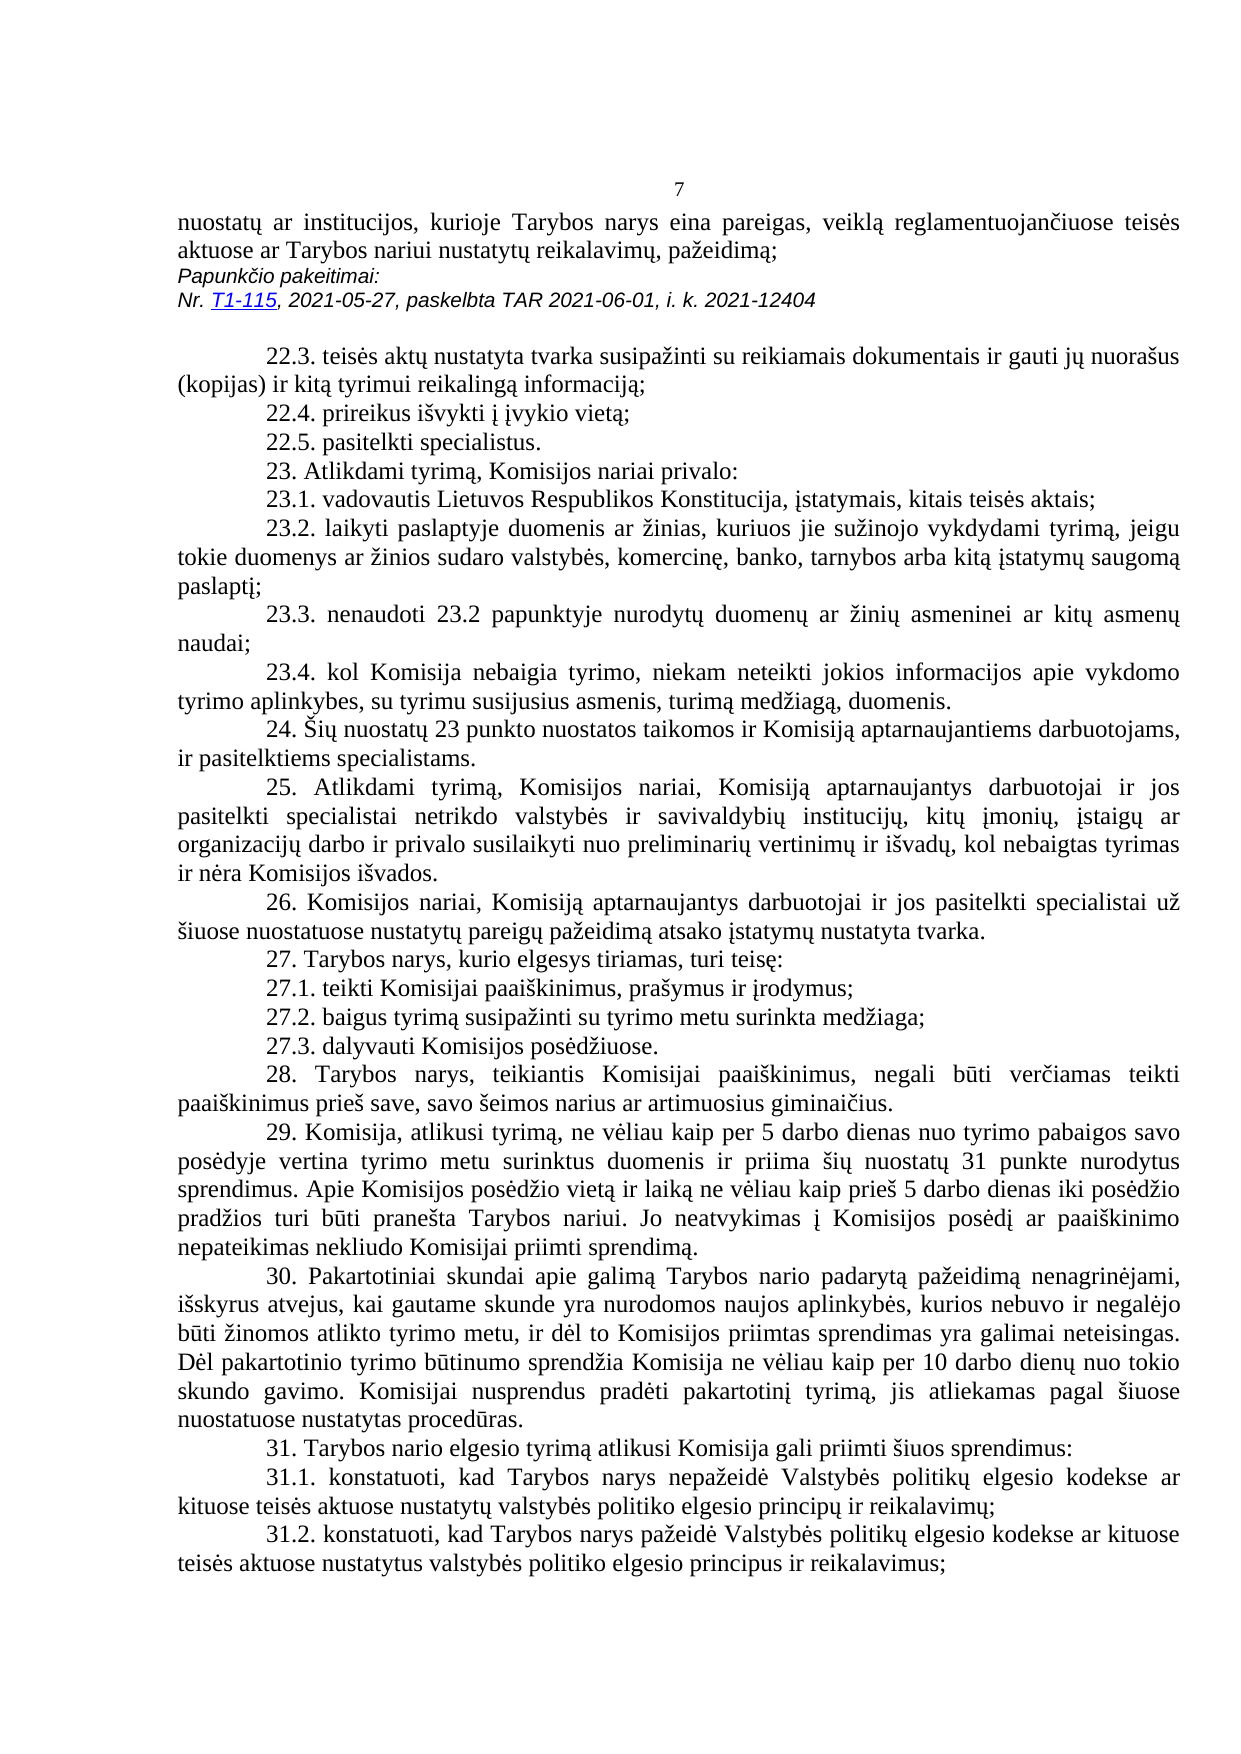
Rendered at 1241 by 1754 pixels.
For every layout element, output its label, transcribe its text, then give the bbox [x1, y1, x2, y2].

text nuostatų ar institucijos, kurioje Tarybos narys eina pareigas, veiklą reglamentuojančiuose teisės aktuose ar Tarybos nariui nustatytų reikalavimų, pažeidimą; [177, 207, 1181, 264]
text 27.2. baigus tyrimą susipažinti su tyrimo metu surinkta medžiaga; [177, 1002, 1181, 1031]
text Papunkčio pakeitimai: [177, 264, 1181, 288]
text 23. Atlikdami tyrimą, Komisijos nariai privalo: [177, 456, 1181, 484]
text 31.1. konstatuoti, kad Tarybos narys nepažeidė Valstybės politikų elgesio kodekse ar kituose teisės aktuose nustatytų valstybės politiko elgesio principų ir reikalavimų; [177, 1462, 1181, 1519]
text 23.1. vadovautis Lietuvos Respublikos Konstitucija, įstatymais, kitais teisės aktais; [177, 484, 1181, 513]
text Nr. T1-115, 2021-05-27, paskelbta TAR 2021-06-01, i. k. 2021-12404 [177, 288, 1181, 312]
text 31.2. konstatuoti, kad Tarybos narys pažeidė Valstybės politikų elgesio kodekse ar kituose teisės aktuose nustatytus valstybės politiko elgesio principus ir reikalavimus; [177, 1519, 1181, 1577]
text 25. Atlikdami tyrimą, Komisijos nariai, Komisiją aptarnaujantys darbuotojai ir jos pasitelkti specialistai netrikdo valstybės ir savivaldybių institucijų, kitų įmonių, įstaigų ar organizacijų darbo ir privalo susilaikyti nuo preliminarių vertinimų ir išvadų, kol nebaigtas tyrimas ir nėra Komisijos išvados. [177, 772, 1181, 887]
text 23.2. laikyti paslaptyje duomenis ar žinias, kuriuos jie sužinojo vykdydami tyrimą, jeigu tokie duomenys ar žinios sudaro valstybės, komercinę, banko, tarnybos arba kitą įstatymų saugomą paslaptį; [177, 513, 1181, 599]
text 30. Pakartotiniai skundai apie galimą Tarybos nario padarytą pažeidimą nenagrinėjami, išskyrus atvejus, kai gautame skunde yra nurodomos naujos aplinkybės, kurios nebuvo ir negalėjo būti žinomos atlikto tyrimo metu, ir dėl to Komisijos priimtas sprendimas yra galimai neteisingas. Dėl pakartotinio tyrimo būtinumo sprendžia Komisija ne vėliau kaip per 10 darbo dienų nuo tokio skundo gavimo. Komisijai nusprendus pradėti pakartotinį tyrimą, jis atliekamas pagal šiuose nuostatuose nustatytas procedūras. [177, 1261, 1181, 1433]
text 22.4. prireikus išvykti į įvykio vietą; [177, 398, 1181, 427]
text 27.3. dalyvauti Komisijos posėdžiuose. [177, 1031, 1181, 1059]
text 23.4. kol Komisija nebaigia tyrimo, niekam neteikti jokios informacijos apie vykdomo tyrimo aplinkybes, su tyrimu susijusius asmenis, turimą medžiagą, duomenis. [177, 657, 1181, 714]
text 27.1. teikti Komisijai paaiškinimus, prašymus ir įrodymus; [177, 973, 1181, 1002]
text 29. Komisija, atlikusi tyrimą, ne vėliau kaip per 5 darbo dienas nuo tyrimo pabaigos savo posėdyje vertina tyrimo metu surinktus duomenis ir priima šių nuostatų 31 punkte nurodytus sprendimus. Apie Komisijos posėdžio vietą ir laiką ne vėliau kaip prieš 5 darbo dienas iki posėdžio pradžios turi būti pranešta Tarybos nariui. Jo neatvykimas į Komisijos posėdį ar paaiškinimo nepateikimas nekliudo Komisijai priimti sprendimą. [177, 1117, 1181, 1261]
text 22.3. teisės aktų nustatyta tvarka susipažinti su reikiamais dokumentais ir gauti jų nuorašus (kopijas) ir kitą tyrimui reikalingą informaciją; [177, 341, 1181, 398]
text 22.5. pasitelkti specialistus. [177, 427, 1181, 456]
text 26. Komisijos nariai, Komisiją aptarnaujantys darbuotojai ir jos pasitelkti specialistai už šiuose nuostatuose nustatytų pareigų pažeidimą atsako įstatymų nustatyta tvarka. [177, 887, 1181, 944]
text 27. Tarybos narys, kurio elgesys tiriamas, turi teisę: [177, 944, 1181, 973]
text 28. Tarybos narys, teikiantis Komisijai paaiškinimus, negali būti verčiamas teikti paaiškinimus prieš save, savo šeimos narius ar artimuosius giminaičius. [177, 1059, 1181, 1117]
text 23.3. nenaudoti 23.2 papunktyje nurodytų duomenų ar žinių asmeninei ar kitų asmenų naudai; [177, 599, 1181, 657]
text 31. Tarybos nario elgesio tyrimą atlikusi Komisija gali priimti šiuos sprendimus: [177, 1433, 1181, 1462]
text 24. Šių nuostatų 23 punkto nuostatos taikomos ir Komisiją aptarnaujantiems darbuotojams, ir pasitelktiems specialistams. [177, 714, 1181, 772]
